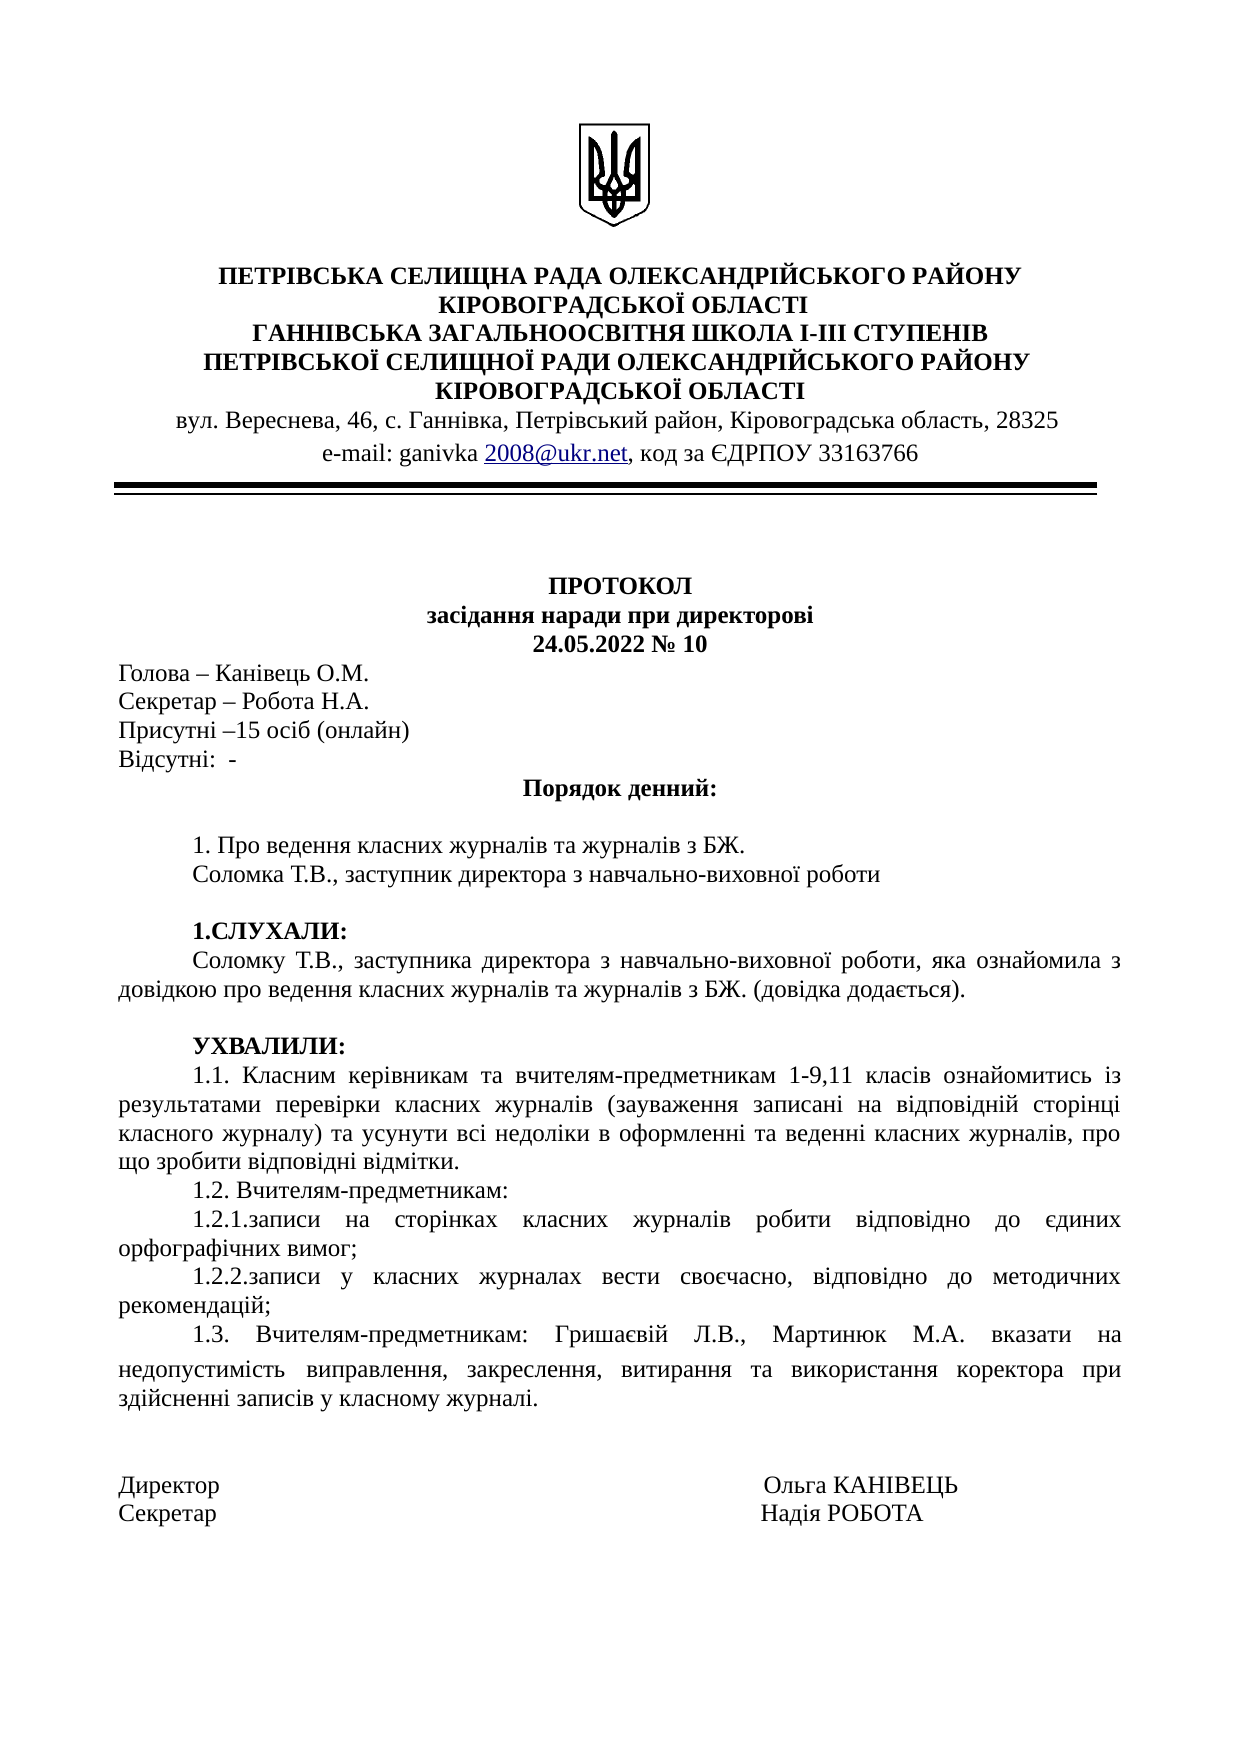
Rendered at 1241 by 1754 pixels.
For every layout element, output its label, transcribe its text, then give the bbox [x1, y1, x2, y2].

text КІРОВОГРАДСЬКОЇ ОБЛАСТІ [118, 376, 1122, 405]
text ПЕТРІВСЬКА СЕЛИЩНА РАДА ОЛЕКСАНДРІЙСЬКОГО РАЙОНУ [118, 261, 1122, 290]
text засідання наради при директорові [118, 600, 1122, 629]
text Відсутні: - [118, 744, 1122, 773]
text Присутні –15 осіб (онлайн) [118, 715, 1122, 744]
text Секретар Надія РОБОТА [118, 1498, 1122, 1527]
text Соломка Т.В., заступник директора з навчально-виховної роботи [118, 859, 1122, 888]
text Голова – Канівець О.М. [118, 658, 1122, 686]
text Порядок денний: [118, 773, 1122, 801]
text 24.05.2022 № 10 [118, 629, 1122, 658]
text вул. Вереснева, 46, с. Ганнівка, Петрівський район, Кіровоградська область, 28325 [118, 405, 1122, 433]
text 1.2.2.записи у класних журналах вести своєчасно, відповідно до методичних рекомендацій; [118, 1261, 1122, 1319]
text 1.1. Класним керівникам та вчителям-предметникам 1-9,11 класів ознайомитись із результатами перевірки класних журналів (зауваження записані на відповідній сторінці класного журналу) та усунути всі недоліки в оформленні та веденні класних журналів, про що зробити відповідні відмітки. [118, 1060, 1122, 1175]
text 1.2.1.записи на сторінках класних журналів робити відповідно до єдиних орфографічних вимог; [118, 1204, 1122, 1261]
text ПРОТОКОЛ [118, 571, 1122, 600]
text Соломку Т.В., заступника директора з навчально-виховної роботи, яка ознайомила з довідкою про ведення класних журналів та журналів з БЖ. (довідка додається). [118, 945, 1122, 1003]
text УХВАЛИЛИ: [118, 1031, 1122, 1060]
text КІРОВОГРАДСЬКОЇ ОБЛАСТІ [118, 290, 1122, 318]
list СЛУХАЛИ: [118, 916, 1122, 945]
text 1. Про ведення класних журналів та журналів з БЖ. [118, 830, 1122, 859]
text ПЕТРІВСЬКОЇ СЕЛИЩНОЇ РАДИ ОЛЕКСАНДРІЙСЬКОГО РАЙОНУ [118, 347, 1122, 376]
text ГАННІВСЬКА ЗАГАЛЬНООСВІТНЯ ШКОЛА І-ІІІ СТУПЕНІВ [118, 318, 1122, 347]
text 1.2. Вчителям-предметникам: [118, 1175, 1122, 1204]
text 1.3. Вчителям-предметникам: Гришаєвій Л.В., Мартинюк М.А. вказати на недопустимість виправлення, закреслення, витирання та використання коректора при здійсненні записів у класному журналі. [118, 1319, 1122, 1412]
text e-mail: ganivka 2008@ukr.net, код за ЄДРПОУ 33163766 [118, 438, 1122, 466]
text Секретар – Робота Н.А. [118, 686, 1122, 715]
text Директор Ольга КАНІВЕЦЬ [118, 1470, 1122, 1498]
